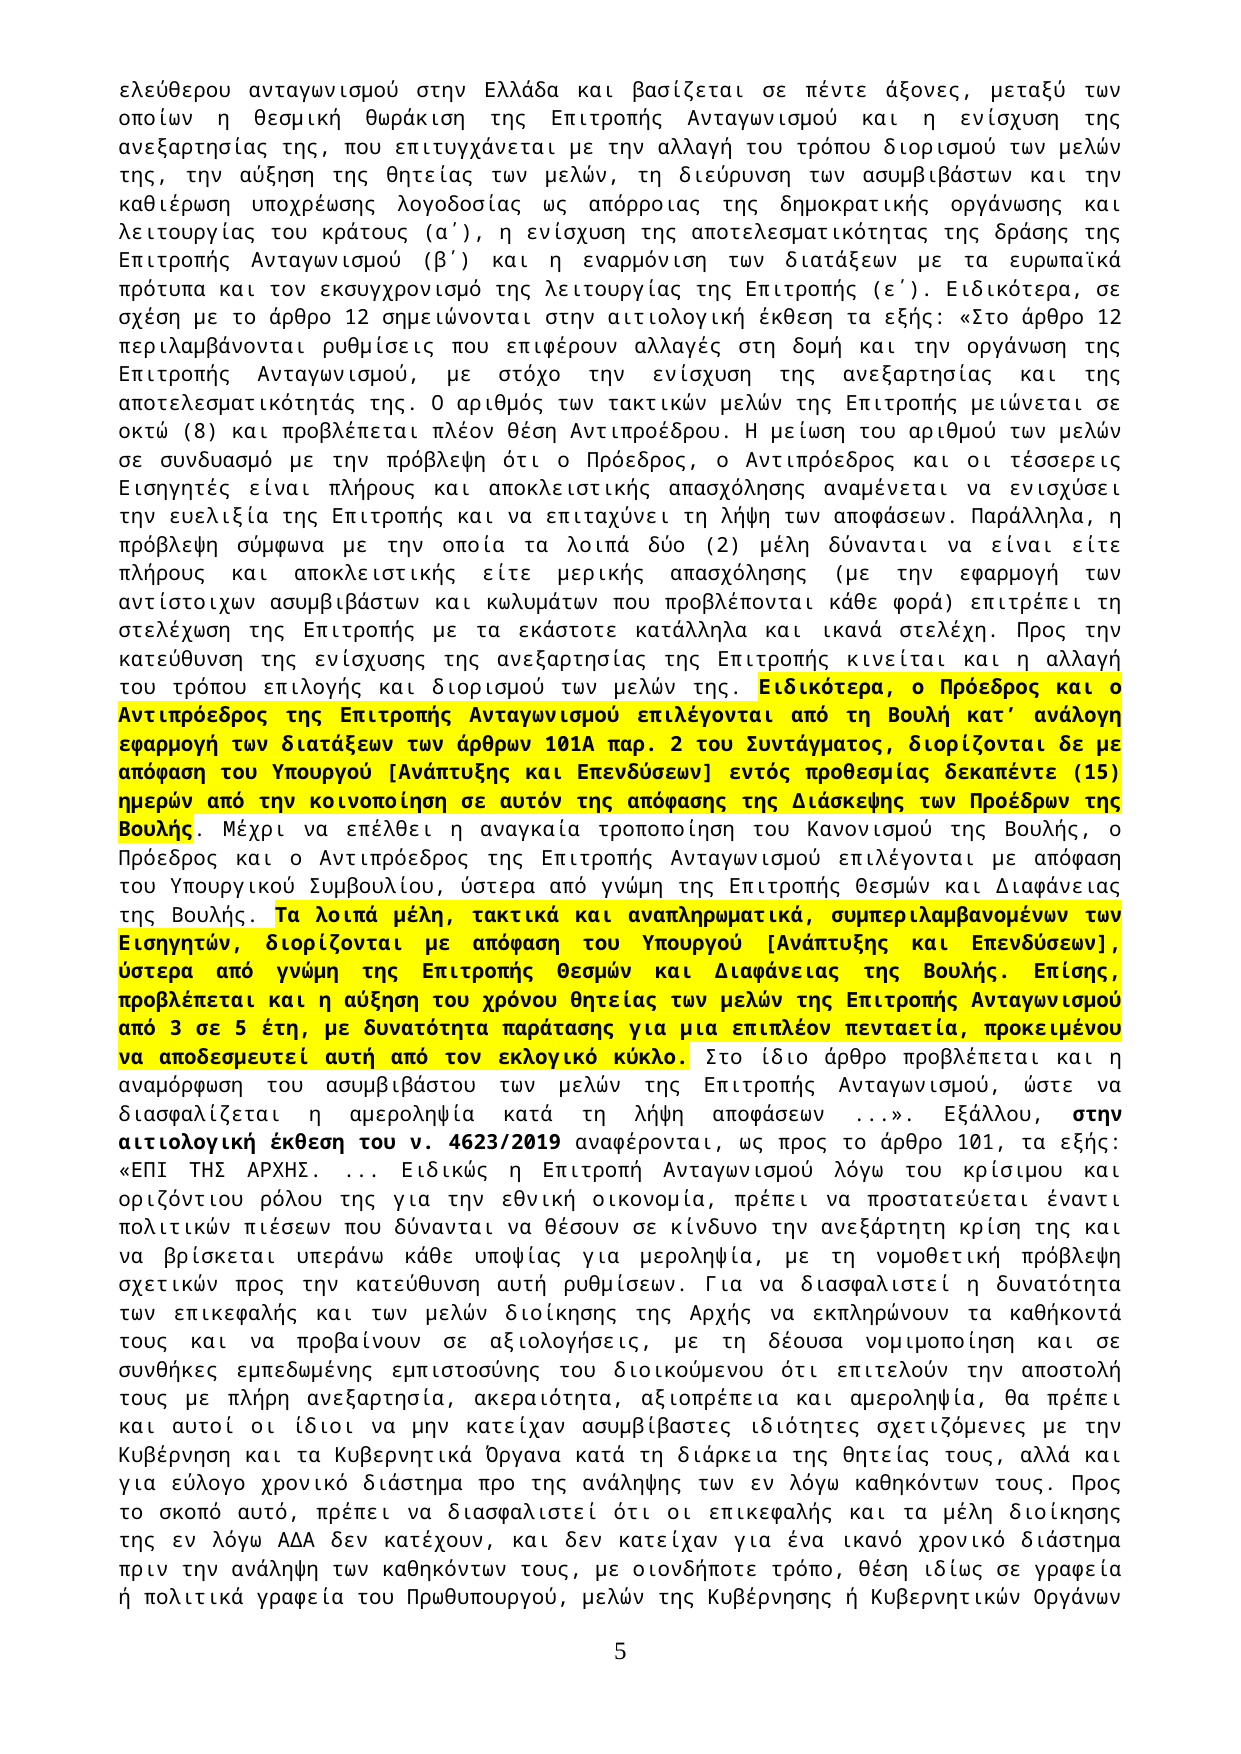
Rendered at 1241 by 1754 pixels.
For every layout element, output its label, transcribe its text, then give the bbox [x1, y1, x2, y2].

text ελεύθερου ανταγωνισμού στην Ελλάδα και βασίζεται σε πέντε άξονες, μεταξύ των οποίων η θεσμική θωράκιση της Επιτροπής Ανταγωνισμού και η ενίσχυση της ανεξαρτησίας της, που επιτυγχάνεται με την αλλαγή του τρόπου διορισμού των μελών της, την αύξηση της θητείας των μελών, τη διεύρυνση των ασυμβιβάστων και την καθιέρωση υποχρέωσης λογοδοσίας ως απόρροιας της δημοκρατικής οργάνωσης και λειτουργίας του κράτους (α΄), η ενίσχυση της αποτελεσματικότητας της δράσης της Επιτροπής Ανταγωνισμού (β΄) και η εναρμόνιση των διατάξεων με τα ευρωπαϊκά πρότυπα και τον εκσυγχρονισμό της λειτουργίας της Επιτροπής (ε΄). Ειδικότερα, σε σχέση με το άρθρο 12 σημειώνονται στην αιτιολογική έκθεση τα εξής: «Στο άρθρο 12 περιλαμβάνονται ρυθμίσεις που επιφέρουν αλλαγές στη δομή και την οργάνωση της Επιτροπής Ανταγωνισμού, με στόχο την ενίσχυση της ανεξαρτησίας και της αποτελεσματικότητάς της. Ο αριθμός των τακτικών μελών της Επιτροπής μειώνεται σε οκτώ (8) και προβλέπεται πλέον θέση Αντιπροέδρου. Η μείωση του αριθμού των μελών σε συνδυασμό με την πρόβλεψη ότι ο Πρόεδρος, ο Αντιπρόεδρος και οι τέσσερεις Εισηγητές είναι πλήρους και αποκλειστικής απασχόλησης αναμένεται να ενισχύσει την ευελιξία της Επιτροπής και να επιταχύνει τη λήψη των αποφάσεων. Παράλληλα, η πρόβλεψη σύμφωνα με την οποία τα λοιπά δύο (2) μέλη δύνανται να είναι είτε πλήρους και αποκλειστικής είτε μερικής απασχόλησης (με την εφαρμογή των αντίστοιχων ασυμβιβάστων και κωλυμάτων που προβλέπονται κάθε φορά) επιτρέπει τη στελέχωση της Επιτροπής με τα εκάστοτε κατάλληλα και ικανά στελέχη. Προς την κατεύθυνση της ενίσχυσης της ανεξαρτησίας της Επιτροπής κινείται και η αλλαγή του τρόπου επιλογής και διορισμού των μελών της. Ειδικότερα, ο Πρόεδρος και ο Αντιπρόεδρος της Επιτροπής Ανταγωνισμού επιλέγονται από τη Βουλή κατ’ ανάλογη εφαρμογή των διατάξεων των άρθρων 101Α παρ. 2 του Συντάγματος, διορίζονται δε με απόφαση του Υπουργού [Ανάπτυξης και Επενδύσεων] εντός προθεσμίας δεκαπέντε (15) ημερών από την κοινοποίηση σε αυτόν της απόφασης της Διάσκεψης των Προέδρων της Βουλής. Μέχρι να επέλθει η αναγκαία τροποποίηση του Κανονισμού της Βουλής, ο Πρόεδρος και ο Αντιπρόεδρος της Επιτροπής Ανταγωνισμού επιλέγονται με απόφαση του Υπουργικού Συμβουλίου, ύστερα από γνώμη της Επιτροπής Θεσμών και Διαφάνειας της Βουλής. Τα λοιπά μέλη, τακτικά και αναπληρωματικά, συμπεριλαμβανομένων των Εισηγητών, διορίζονται με απόφαση του Υπουργού [Ανάπτυξης και Επενδύσεων], ύστερα από γνώμη της Επιτροπής Θεσμών και Διαφάνειας της Βουλής. Επίσης, προβλέπεται και η αύξηση του χρόνου θητείας των μελών της Επιτροπής Ανταγωνισμού από 3 σε 5 έτη, με δυνατότητα παράτασης για μια επιπλέον πενταετία, προκειμένου να αποδεσμευτεί αυτή από τον εκλογικό κύκλο. Στο ίδιο άρθρο προβλέπεται και η αναμόρφωση του ασυμβιβάστου των μελών της Επιτροπής Ανταγωνισμού, ώστε να διασφαλίζεται η αμεροληψία κατά τη λήψη αποφάσεων ...». Εξάλλου, στην αιτιολογική έκθεση του ν. 4623/2019 αναφέρονται, ως προς το άρθρο 101, τα εξής: «ΕΠΙ ΤΗΣ ΑΡΧΗΣ. ... Ειδικώς η Επιτροπή Ανταγωνισμού λόγω του κρίσιμου και οριζόντιου ρόλου της για την εθνική οικονομία, πρέπει να προστατεύεται έναντι πολιτικών πιέσεων που δύνανται να θέσουν σε κίνδυνο την ανεξάρτητη κρίση της και να βρίσκεται υπεράνω κάθε υποψίας για μεροληψία, με τη νομοθετική πρόβλεψη σχετικών προς την κατεύθυνση αυτή ρυθμίσεων. Για να διασφαλιστεί η δυνατότητα των επικεφαλής και των μελών διοίκησης της Αρχής να εκπληρώνουν τα καθήκοντά τους και να προβαίνουν σε αξιολογήσεις, με τη δέουσα νομιμοποίηση και σε συνθήκες εμπεδωμένης εμπιστοσύνης του διοικούμενου ότι επιτελούν την αποστολή τους με πλήρη ανεξαρτησία, ακεραιότητα, αξιοπρέπεια και αμεροληψία, θα πρέπει και αυτοί οι ίδιοι να μην κατείχαν ασυμβίβαστες ιδιότητες σχετιζόμενες με την Κυβέρνηση και τα Κυβερνητικά Όργανα κατά τη διάρκεια της θητείας τους, αλλά και για εύλογο χρονικό διάστημα προ της ανάληψης των εν λόγω καθηκόντων τους. Προς το σκοπό αυτό, πρέπει να διασφαλιστεί ότι οι επικεφαλής και τα μέλη διοίκησης της εν λόγω ΑΔΑ δεν κατέχουν, και δεν κατείχαν για ένα ικανό χρονικό διάστημα πριν την ανάληψη των καθηκόντων τους, με οιονδήποτε τρόπο, θέση ιδίως σε γραφεία ή πολιτικά γραφεία του Πρωθυπουργού, μελών της Κυβέρνησης ή Κυβερνητικών Οργάνων [118, 75, 1122, 1611]
